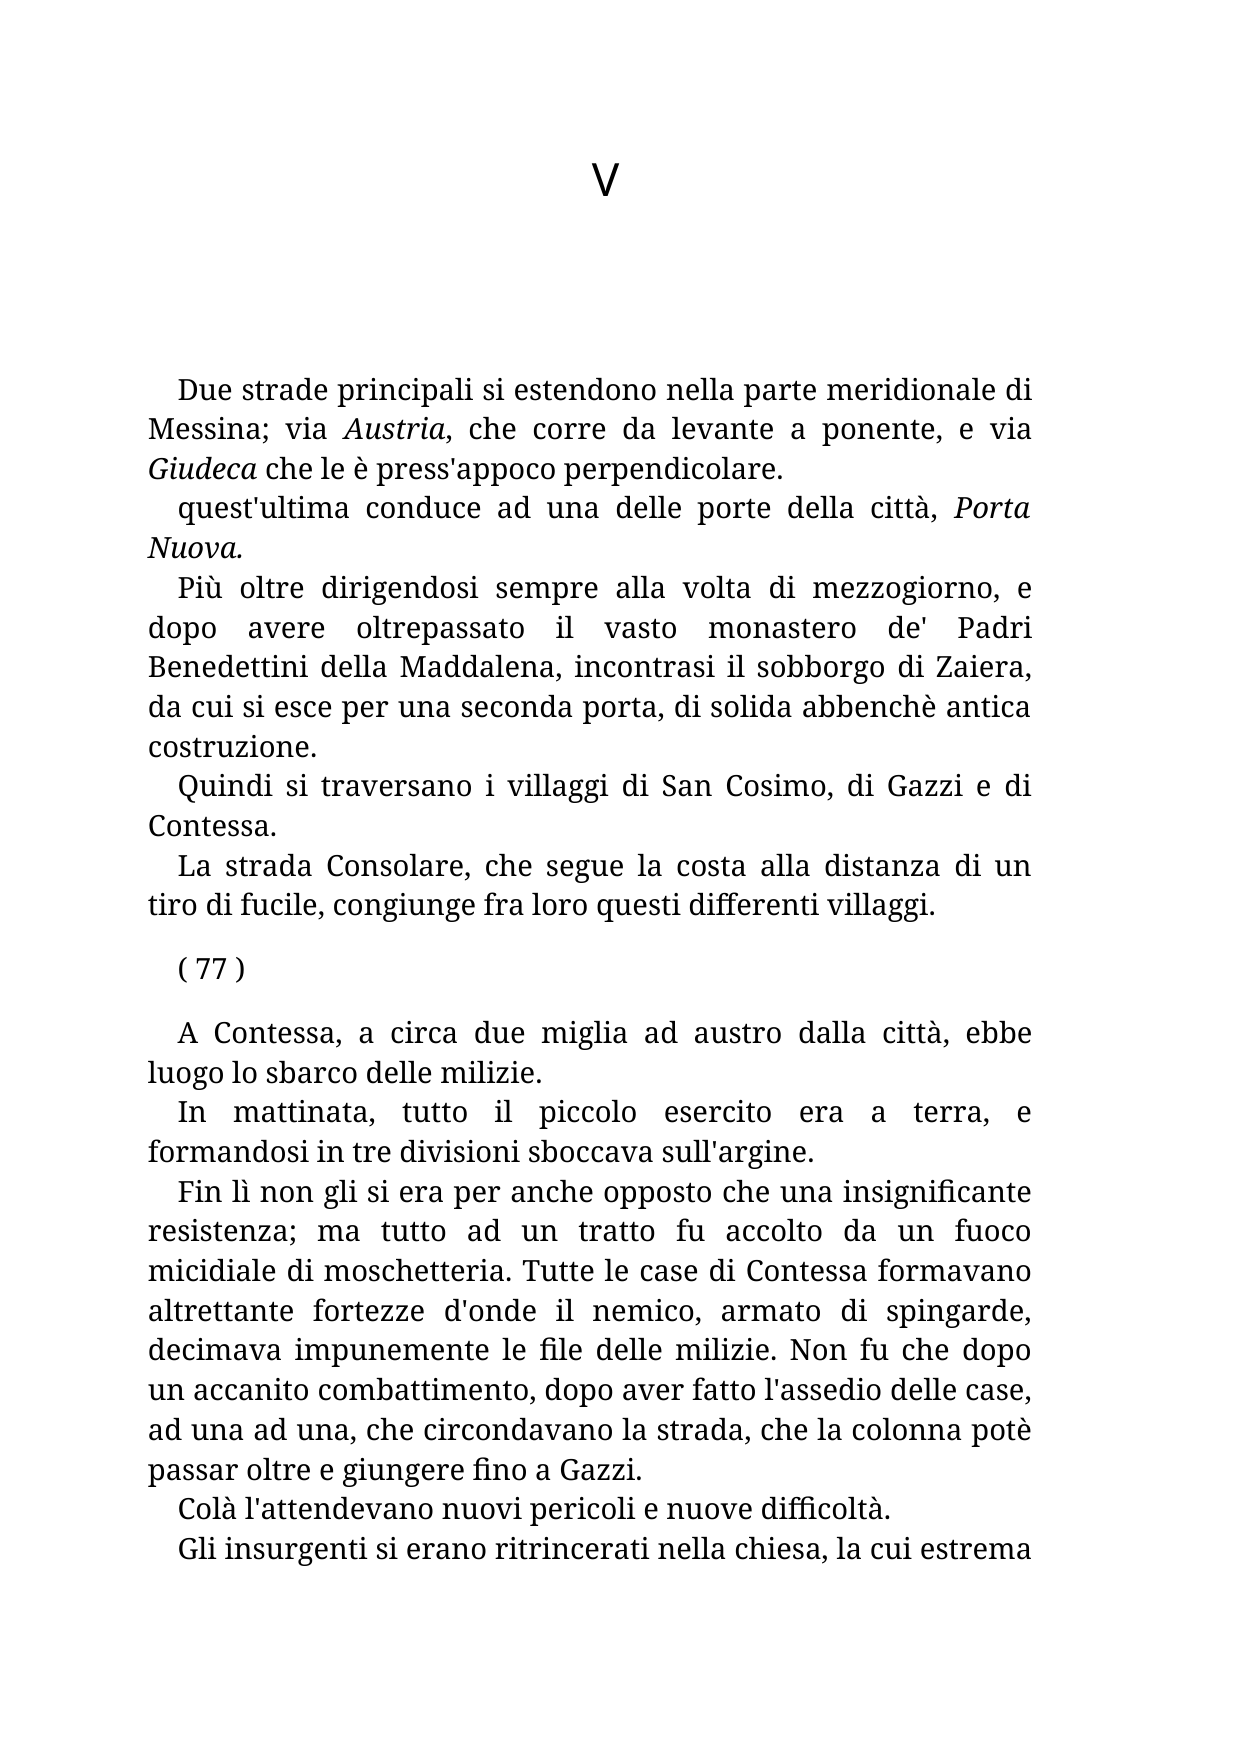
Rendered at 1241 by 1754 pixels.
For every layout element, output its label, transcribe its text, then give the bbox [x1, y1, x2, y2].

text In mattinata, tutto il piccolo esercito era a terra, e formandosi in tre divisioni sboccava sull'argine. [148, 1092, 1033, 1171]
text V [148, 148, 1033, 210]
text Gli insurgenti si erano ritrincerati nella chiesa, la cui estrema [148, 1528, 1033, 1568]
text La strada Consolare, che segue la costa alla distanza di un tiro di fucile, congiunge fra loro questi differenti villaggi. [148, 845, 1033, 924]
text Colà l'attendevano nuovi pericoli e nuove difficoltà. [148, 1488, 1033, 1528]
text Più oltre dirigendosi sempre alla volta di mezzogiorno, e dopo avere oltrepassato il vasto monastero de' Padri Benedettini della Maddalena, incontrasi il sobborgo di Zaiera, da cui si esce per una seconda porta, di solida abbenchè antica costruzione. [148, 567, 1033, 766]
text ( 77 ) [148, 948, 1033, 988]
text A Contessa, a circa due miglia ad austro dalla città, ebbe luogo lo sbarco delle milizie. [148, 1012, 1033, 1092]
text Due strade principali si estendono nella parte meridionale di Messina; via Austria, che corre da levante a ponente, e via Giudeca che le è press'appoco perpendicolare. [148, 369, 1033, 488]
text Fin lì non gli si era per anche opposto che una insignificante resistenza; ma tutto ad un tratto fu accolto da un fuoco micidiale di moschetteria. Tutte le case di Contessa formavano altrettante fortezze d'onde il nemico, armato di spingarde, decimava impunemente le file delle milizie. Non fu che dopo un accanito combattimento, dopo aver fatto l'assedio delle case, ad una ad una, che circondavano la strada, che la colonna potè passar oltre e giungere fino a Gazzi. [148, 1171, 1033, 1488]
text Quindi si traversano i villaggi di San Cosimo, di Gazzi e di Contessa. [148, 766, 1033, 845]
text quest'ultima conduce ad una delle porte della città, Porta Nuova. [148, 488, 1033, 567]
